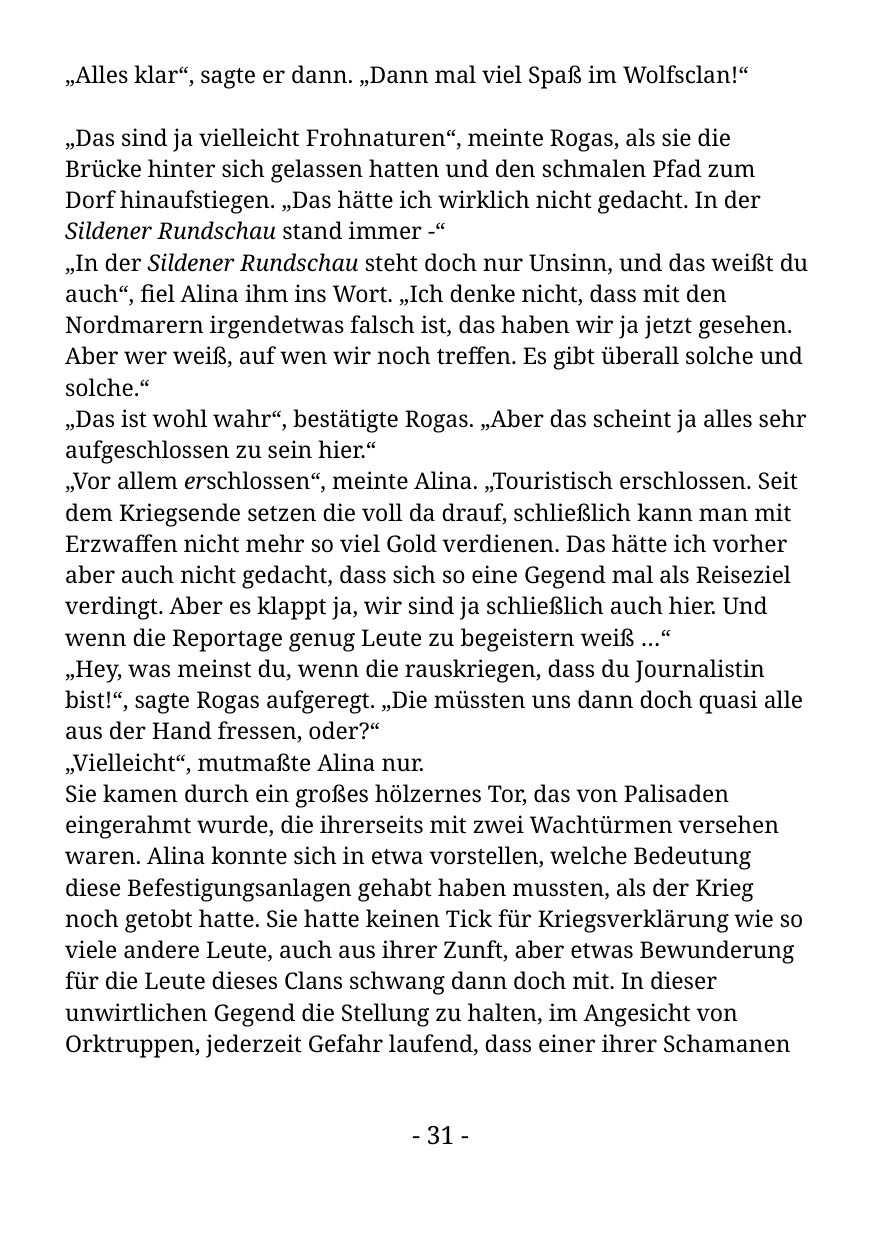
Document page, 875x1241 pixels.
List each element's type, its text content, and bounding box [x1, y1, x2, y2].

text „Das ist wohl wahr“, bestätigte Rogas. „Aber das scheint ja alles sehr aufgeschlossen zu sein hier.“ [65, 403, 809, 465]
text „Hey, was meinst du, wenn die rauskriegen, dass du Journalistin bist!“, sagte Rogas aufgeregt. „Die müssten uns dann doch quasi alle aus der Hand fressen, oder?“ [65, 653, 809, 747]
text „In der Sildener Rundschau steht doch nur Unsinn, und das weißt du auch“, fiel Alina ihm ins Wort. „Ich denke nicht, dass mit den Nordmarern irgendetwas falsch ist, das haben wir ja jetzt gesehen. Aber wer weiß, auf wen wir noch treffen. Es gibt überall solche und solche.“ [65, 247, 809, 403]
text Sie kamen durch ein großes hölzernes Tor, das von Palisaden eingerahmt wurde, die ihrerseits mit zwei Wachtürmen versehen waren. Alina konnte sich in etwa vorstellen, welche Bedeutung diese Befestigungsanlagen gehabt haben mussten, als der Krieg noch getobt hatte. Sie hatte keinen Tick für Kriegsverklärung wie so viele andere Leute, auch aus ihrer Zunft, aber etwas Bewunderung für die Leute dieses Clans schwang dann doch mit. In dieser unwirtlichen Gegend die Stellung zu halten, im Angesicht von Orktruppen, jederzeit Gefahr laufend, dass einer ihrer Schamanen [65, 778, 809, 1059]
text „Vor allem erschlossen“, meinte Alina. „Touristisch erschlossen. Seit dem Kriegsende setzen die voll da drauf, schließlich kann man mit Erzwaffen nicht mehr so viel Gold verdienen. Das hätte ich vorher aber auch nicht gedacht, dass sich so eine Gegend mal als Reiseziel verdingt. Aber es klappt ja, wir sind ja schließlich auch hier. Und wenn die Reportage genug Leute zu begeistern weiß …“ [65, 465, 809, 653]
text „Alles klar“, sagte er dann. „Dann mal viel Spaß im Wolfsclan!“ [65, 59, 809, 90]
text „Vielleicht“, mutmaßte Alina nur. [65, 747, 809, 778]
text „Das sind ja vielleicht Frohnaturen“, meinte Rogas, als sie die Brücke hinter sich gelassen hatten und den schmalen Pfad zum Dorf hinaufstiegen. „Das hätte ich wirklich nicht gedacht. In der Sildener Rundschau stand immer -“ [65, 122, 809, 247]
